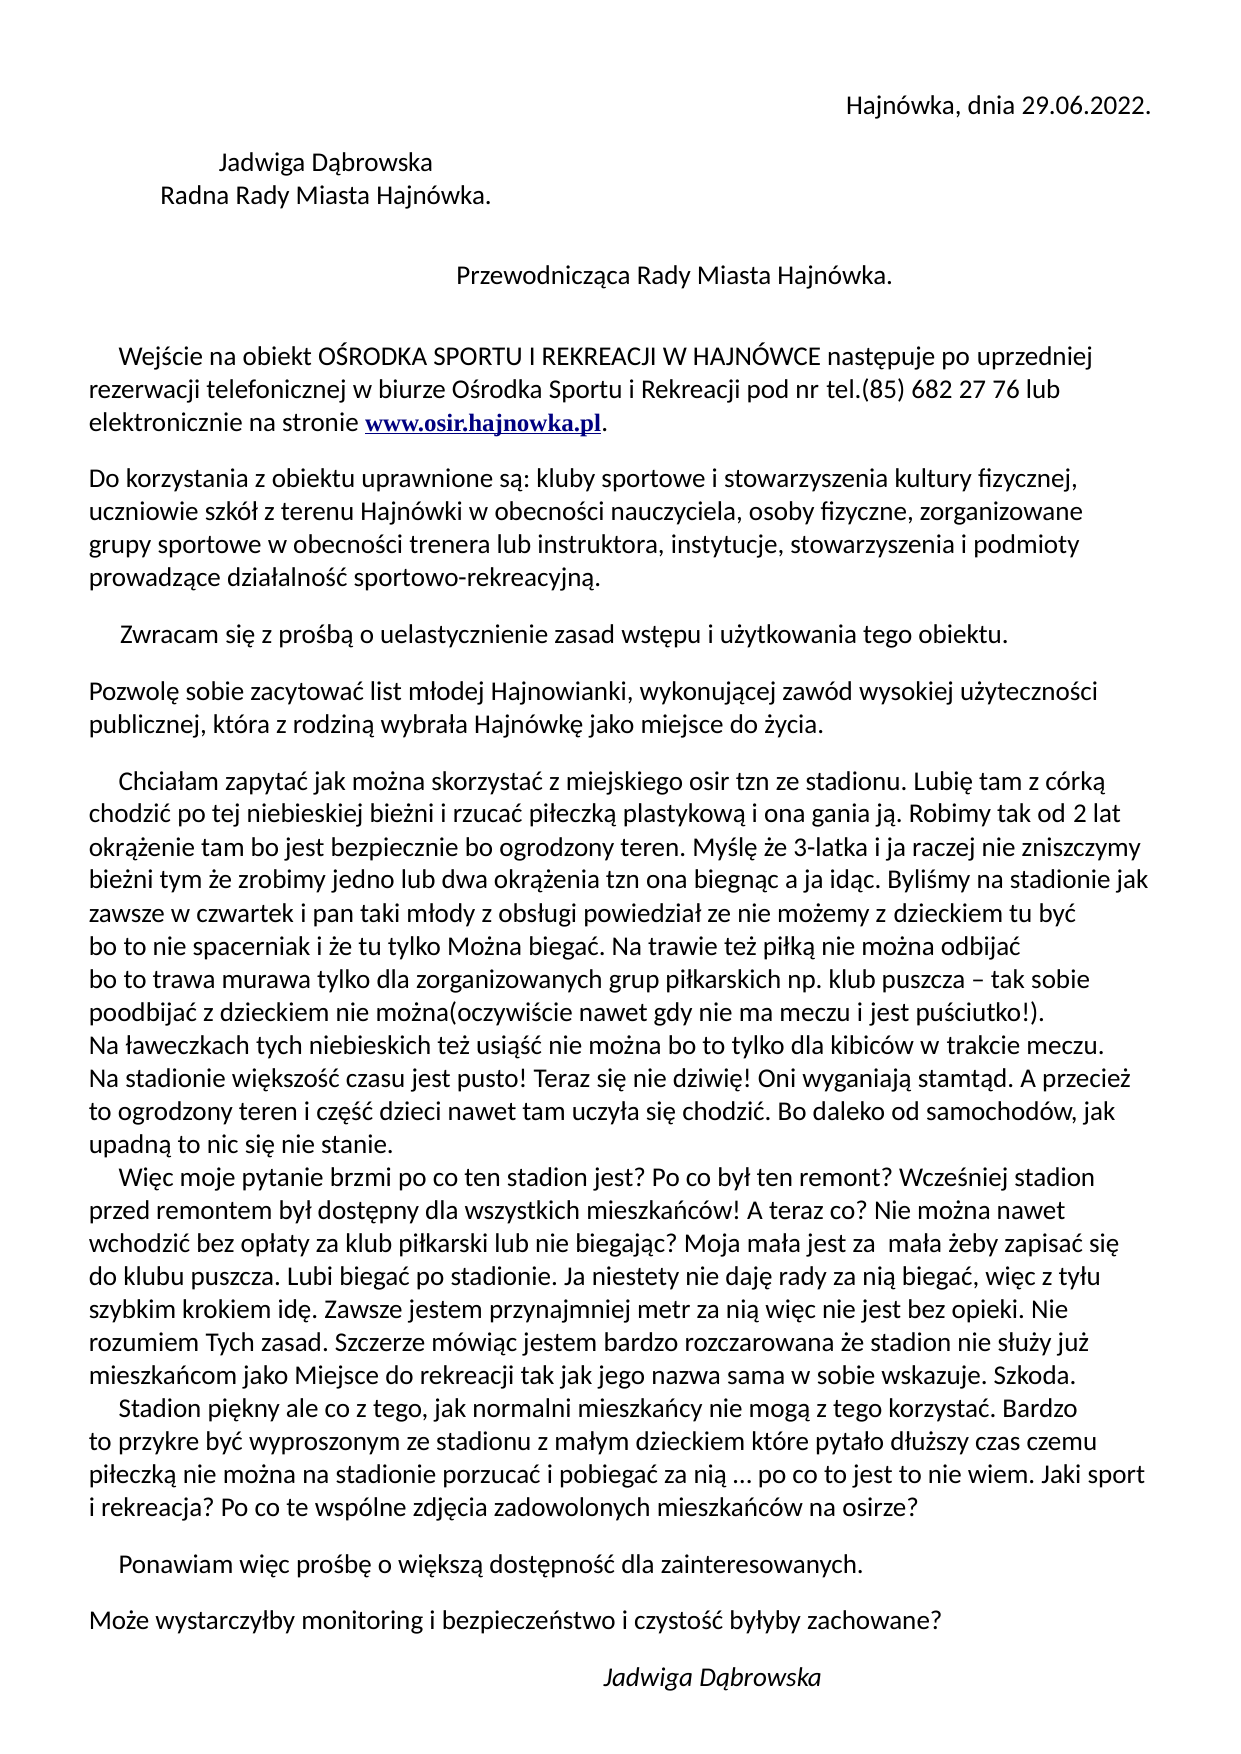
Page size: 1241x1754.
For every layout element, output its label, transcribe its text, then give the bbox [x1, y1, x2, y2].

text Radna Rady Miasta Hajnówka. [0, 178, 1152, 211]
text Stadion piękny ale co z tego, jak normalni mieszkańcy nie mogą z tego korzystać. Bardzo to przykre być wyproszonym ze stadionu z małym dzieckiem które pytało dłuższy czas czemu piłeczką nie można na stadionie porzucać i pobiegać za nią … po co to jest to nie wiem. Jaki sport i rekreacja? Po co te wspólne zdjęcia zadowolonych mieszkańców na osirze? [88, 1391, 1152, 1523]
text Hajnówka, dnia 29.06.2022. [88, 88, 1152, 122]
text Może wystarczyłby monitoring i bezpieczeństwo i czystość byłyby zachowane? [88, 1603, 1152, 1636]
text Wejście na obiekt OŚRODKA SPORTU I REKREACJI W HAJNÓWCE następuje po uprzedniej rezerwacji telefonicznej w biurze Ośrodka Sportu i Rekreacji pod nr tel.(85) 682 27 76 lub elektronicznie na stronie www.osir.hajnowka.pl. [88, 339, 1152, 438]
text Do korzystania z obiektu uprawnione są: kluby sportowe i stowarzyszenia kultury fizycznej, uczniowie szkół z terenu Hajnówki w obecności nauczyciela, osoby fizyczne, zorganizowane grupy sportowe w obecności trenera lub instruktora, instytucje, stowarzyszenia i podmioty prowadzące działalność sportowo-rekreacyjną. [88, 462, 1152, 594]
text Więc moje pytanie brzmi po co ten stadion jest? Po co był ten remont? Wcześniej stadion przed remontem był dostępny dla wszystkich mieszkańców! A teraz co? Nie można nawet wchodzić bez opłaty za klub piłkarski lub nie biegając? Moja mała jest za mała żeby zapisać się do klubu puszcza. Lubi biegać po stadionie. Ja niestety nie daję rady za nią biegać, więc z tyłu szybkim krokiem idę. Zawsze jestem przynajmniej metr za nią więc nie jest bez opieki. Nie rozumiem Tych zasad. Szczerze mówiąc jestem bardzo rozczarowana że stadion nie służy już mieszkańcom jako Miejsce do rekreacji tak jak jego nazwa sama w sobie wskazuje. Szkoda. [88, 1160, 1152, 1391]
text Przewodnicząca Rady Miasta Hajnówka. [456, 258, 1152, 292]
text Jadwiga Dąbrowska [0, 145, 1152, 178]
text Pozwolę sobie zacytować list młodej Hajnowianki, wykonującej zawód wysokiej użyteczności publicznej, która z rodziną wybrała Hajnówkę jako miejsce do życia. [88, 674, 1152, 740]
text Jadwiga Dąbrowska [603, 1660, 1152, 1693]
text Chciałam zapytać jak można skorzystać z miejskiego osir tzn ze stadionu. Lubię tam z córką chodzić po tej niebieskiej bieżni i rzucać piłeczką plastykową i ona gania ją. Robimy tak od 2 lat okrążenie tam bo jest bezpiecznie bo ogrodzony teren. Myślę że 3-latka i ja raczej nie zniszczymy bieżni tym że zrobimy jedno lub dwa okrążenia tzn ona biegnąc a ja idąc. Byliśmy na stadionie jak zawsze w czwartek i pan taki młody z obsługi powiedział ze nie możemy z dzieckiem tu być bo to nie spacerniak i że tu tylko Można biegać. Na trawie też piłką nie można odbijać bo to trawa murawa tylko dla zorganizowanych grup piłkarskich np. klub puszcza – tak sobie poodbijać z dzieckiem nie można(oczywiście nawet gdy nie ma meczu i jest puściutko!). Na ławeczkach tych niebieskich też usiąść nie można bo to tylko dla kibiców w trakcie meczu. Na stadionie większość czasu jest pusto! Teraz się nie dziwię! Oni wyganiają stamtąd. A przecież to ogrodzony teren i część dzieci nawet tam uczyła się chodzić. Bo daleko od samochodów, jak upadną to nic się nie stanie. [88, 764, 1152, 1160]
text Zwracam się z prośbą o uelastycznienie zasad wstępu i użytkowania tego obiektu. [88, 617, 1152, 650]
text Ponawiam więc prośbę o większą dostępność dla zainteresowanych. [88, 1547, 1152, 1580]
